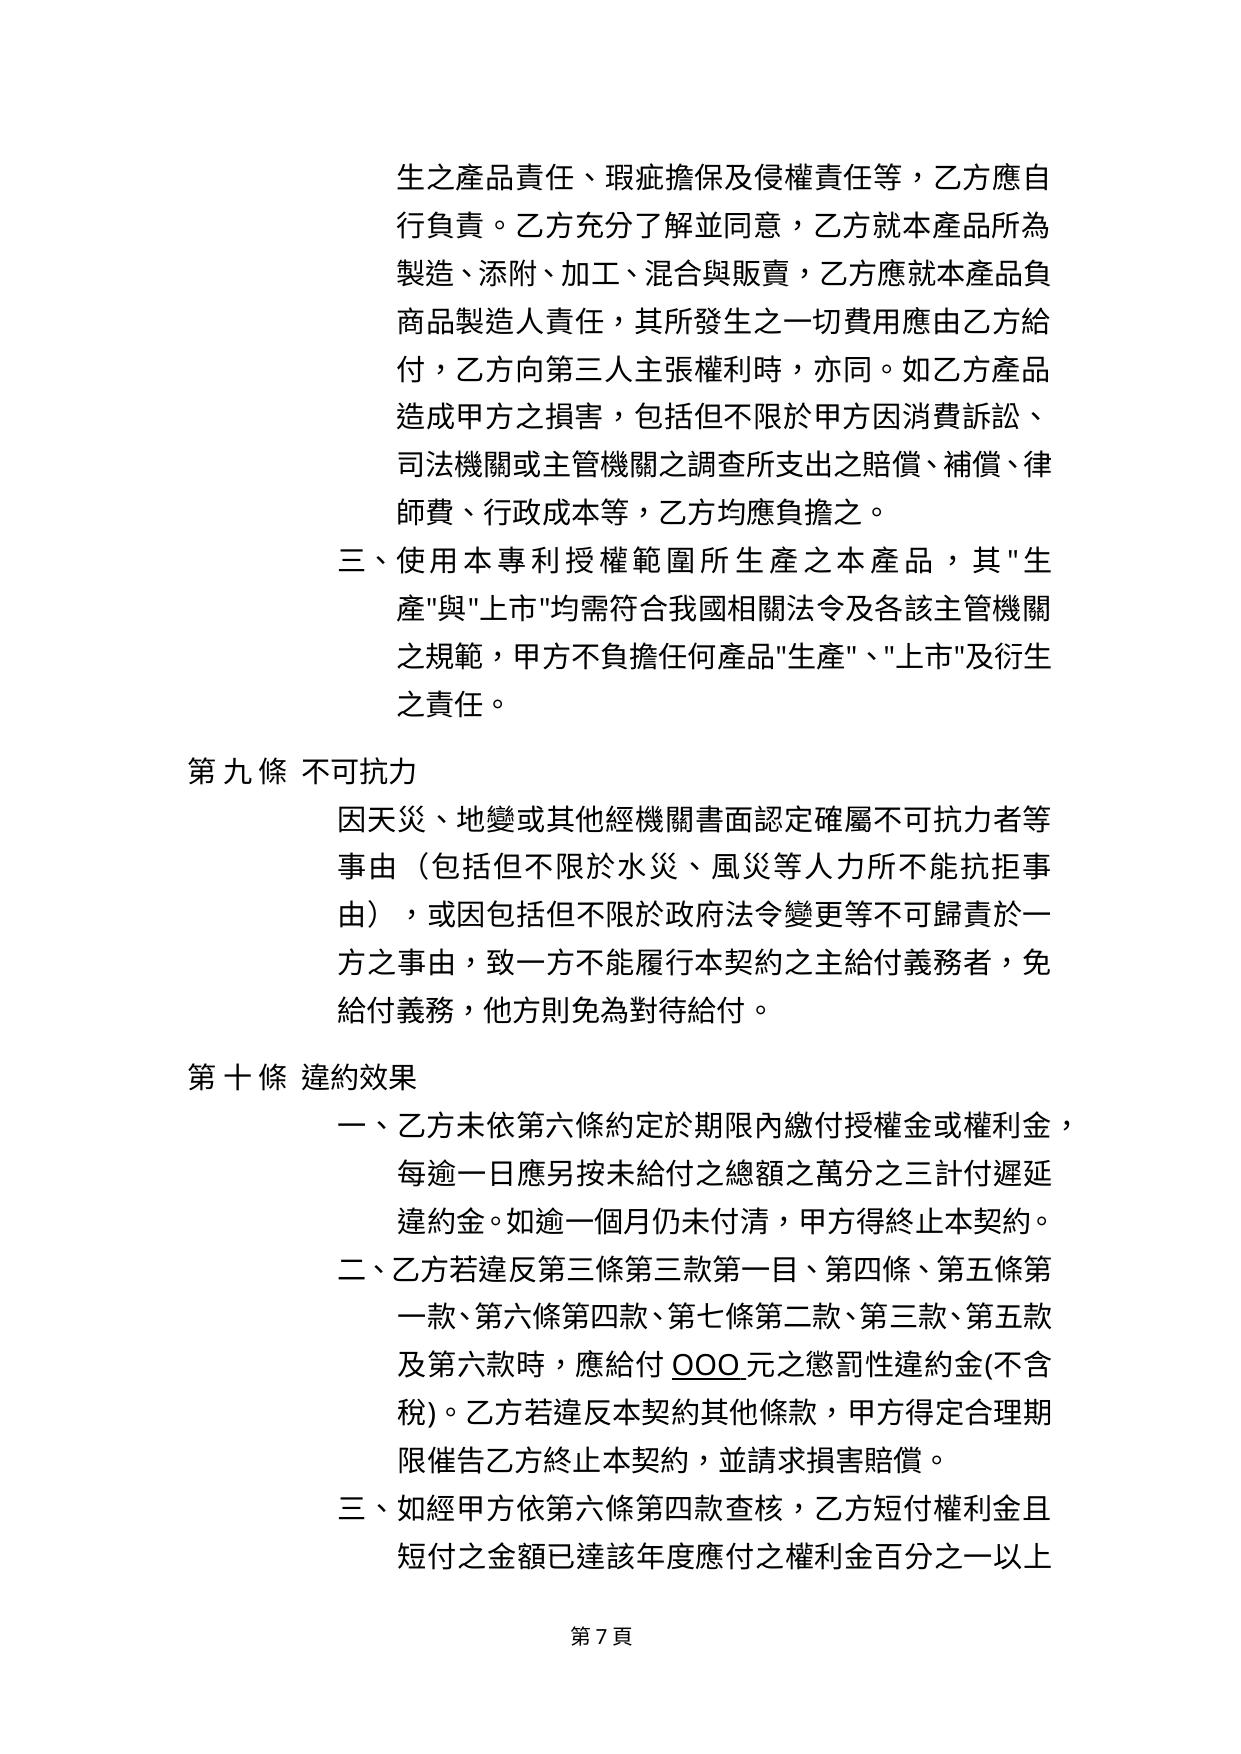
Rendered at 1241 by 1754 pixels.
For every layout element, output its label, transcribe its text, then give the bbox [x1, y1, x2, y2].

text 一、乙方未依第六條約定於期限內繳付授權金或權利金，每逾一日應另按未給付之總額之萬分之三計付遲延違約金。如逾一個月仍未付清，甲方得終止本契約。 [337, 1098, 1053, 1242]
text 三、如經甲方依第六條第四款查核，乙方短付權利金且短付之金額已達該年度應付之權利金百分之一以上 [337, 1481, 1053, 1577]
list 使用本專利授權範圍所生產之本產品，其"生產"與"上市"均需符合我國相關法令及各該主管機關之規範，甲方不負擔任何產品"生產"、"上市"及衍生之責任。 [337, 533, 1053, 725]
text 因天災、地變或其他經機關書面認定確屬不可抗力者等事由（包括但不限於水災、風災等人力所不能抗拒事由），或因包括但不限於政府法令變更等不可歸責於一方之事由，致一方不能履行本契約之主給付義務者，免給付義務，他方則免為對待給付。 [337, 792, 1053, 1031]
subtitle 第 十 條 違約效果 [187, 1050, 1053, 1098]
text 二、乙方若違反第三條第三款第一目、第四條、第五條第一款、第六條第四款、第七條第二款、第三款、第五款及第六款時，應給付OOO元之懲罰性違約金(不含稅)。乙方若違反本契約其他條款，甲方得定合理期限催告乙方終止本契約，並請求損害賠償。 [337, 1242, 1053, 1481]
subtitle 第 九 條 不可抗力 [187, 744, 1053, 792]
list 生之產品責任、瑕疵擔保及侵權責任等，乙方應自行負責。乙方充分了解並同意，乙方就本產品所為製造、添附、加工、混合與販賣，乙方應就本產品負商品製造人責任，其所發生之一切費用應由乙方給付，乙方向第三人主張權利時，亦同。如乙方產品造成甲方之損害，包括但不限於甲方因消費訴訟、司法機關或主管機關之調查所支出之賠償、補償、律師費、行政成本等，乙方均應負擔之。 [337, 150, 1053, 533]
